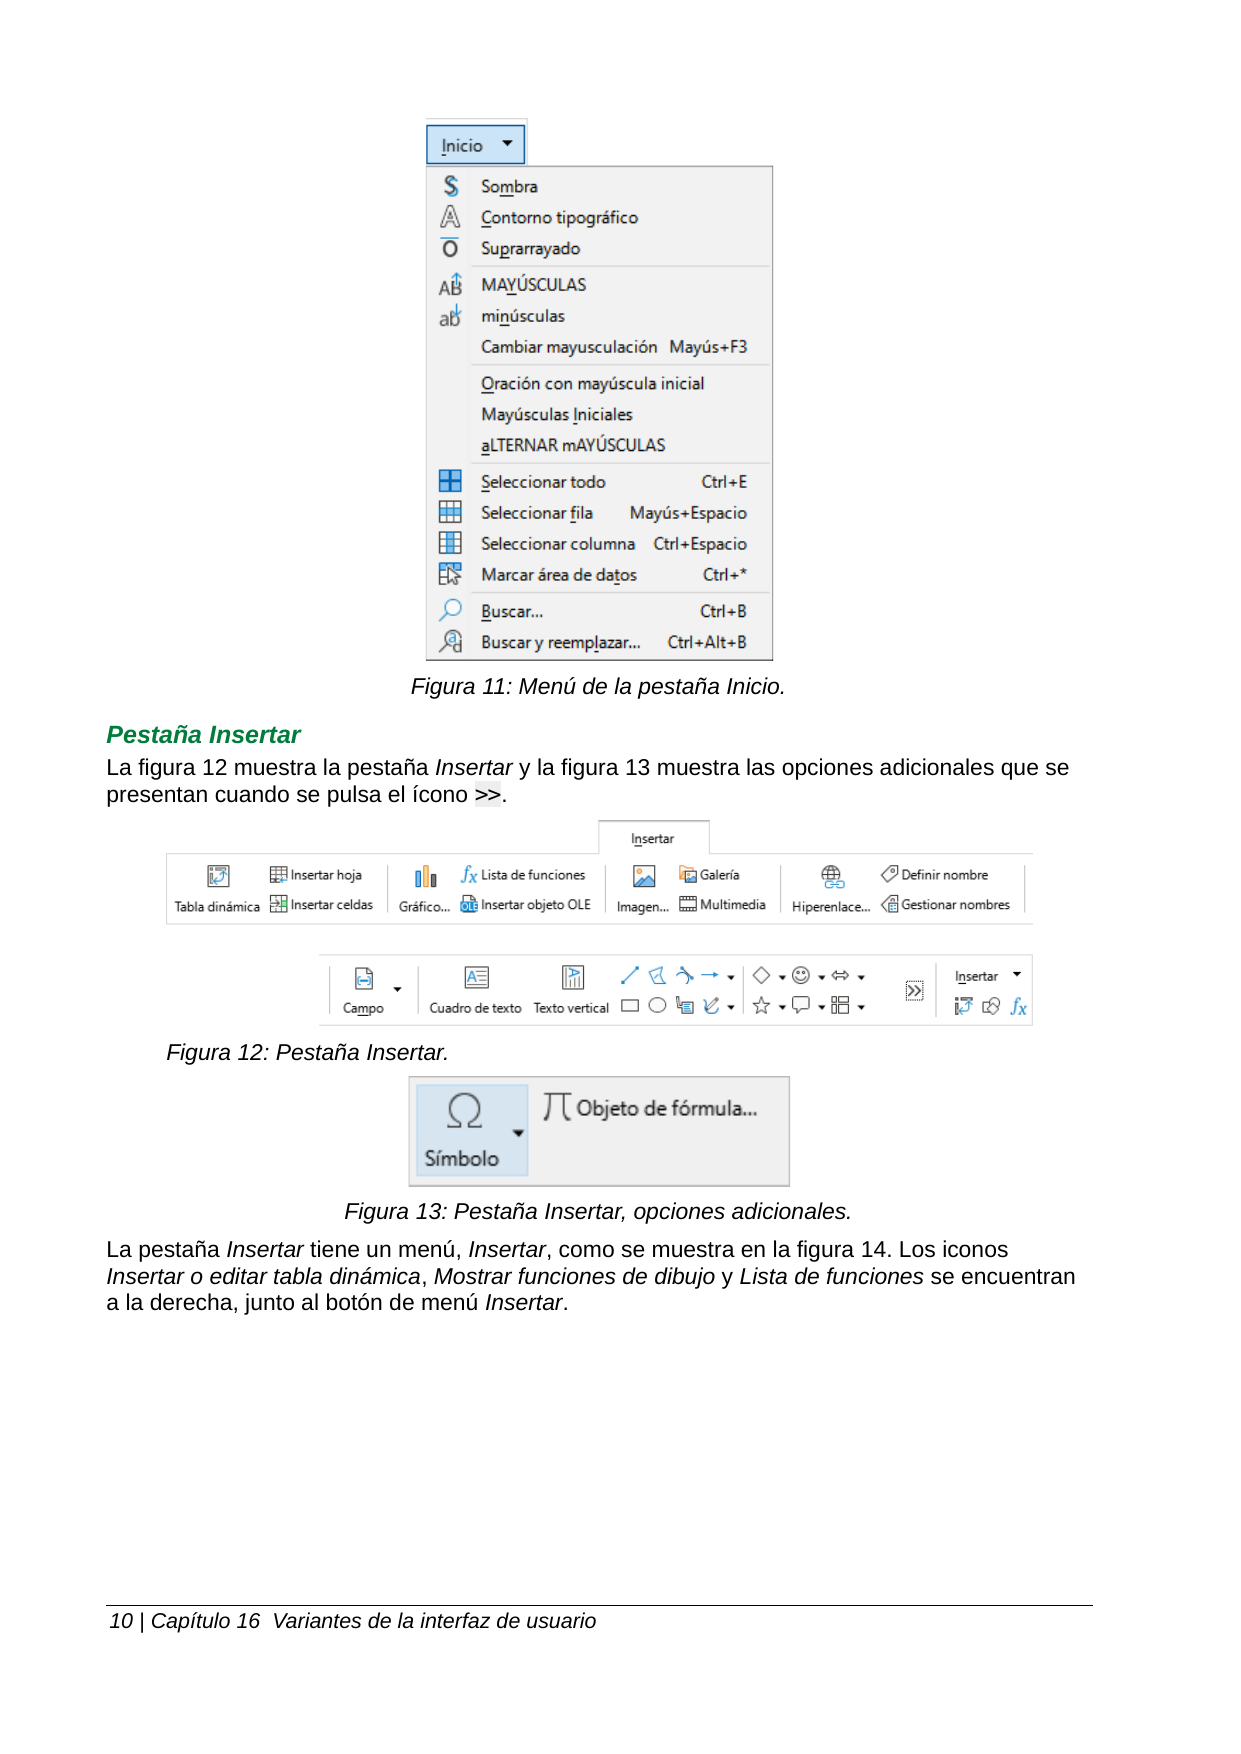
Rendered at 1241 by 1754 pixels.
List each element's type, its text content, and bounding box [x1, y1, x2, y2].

text Figura 12: Pestaña Insertar. [166, 1038, 1033, 1065]
picture [425, 118, 774, 661]
text La figura 12 muestra la pestaña Insertar y la figura 13 muestra las opciones adicionales que se presentan cuando se pulsa el ícono >>. [106, 754, 1093, 807]
picture [166, 820, 1033, 1027]
subtitle Pestaña Insertar [106, 719, 1093, 748]
text Figura 13: Pestaña Insertar, opciones adicionales. [344, 1198, 855, 1224]
picture [408, 1076, 791, 1187]
text La pestaña Insertar tiene un menú, Insertar, como se muestra en la figura 14. Los iconos Insertar o editar tabla dinámica, Mostrar funciones de dibujo y Lista de funciones se encuentran a la derecha, junto al botón de menú Insertar. [106, 1236, 1093, 1315]
text Figura 11: Menú de la pestaña Inicio. [411, 673, 788, 699]
